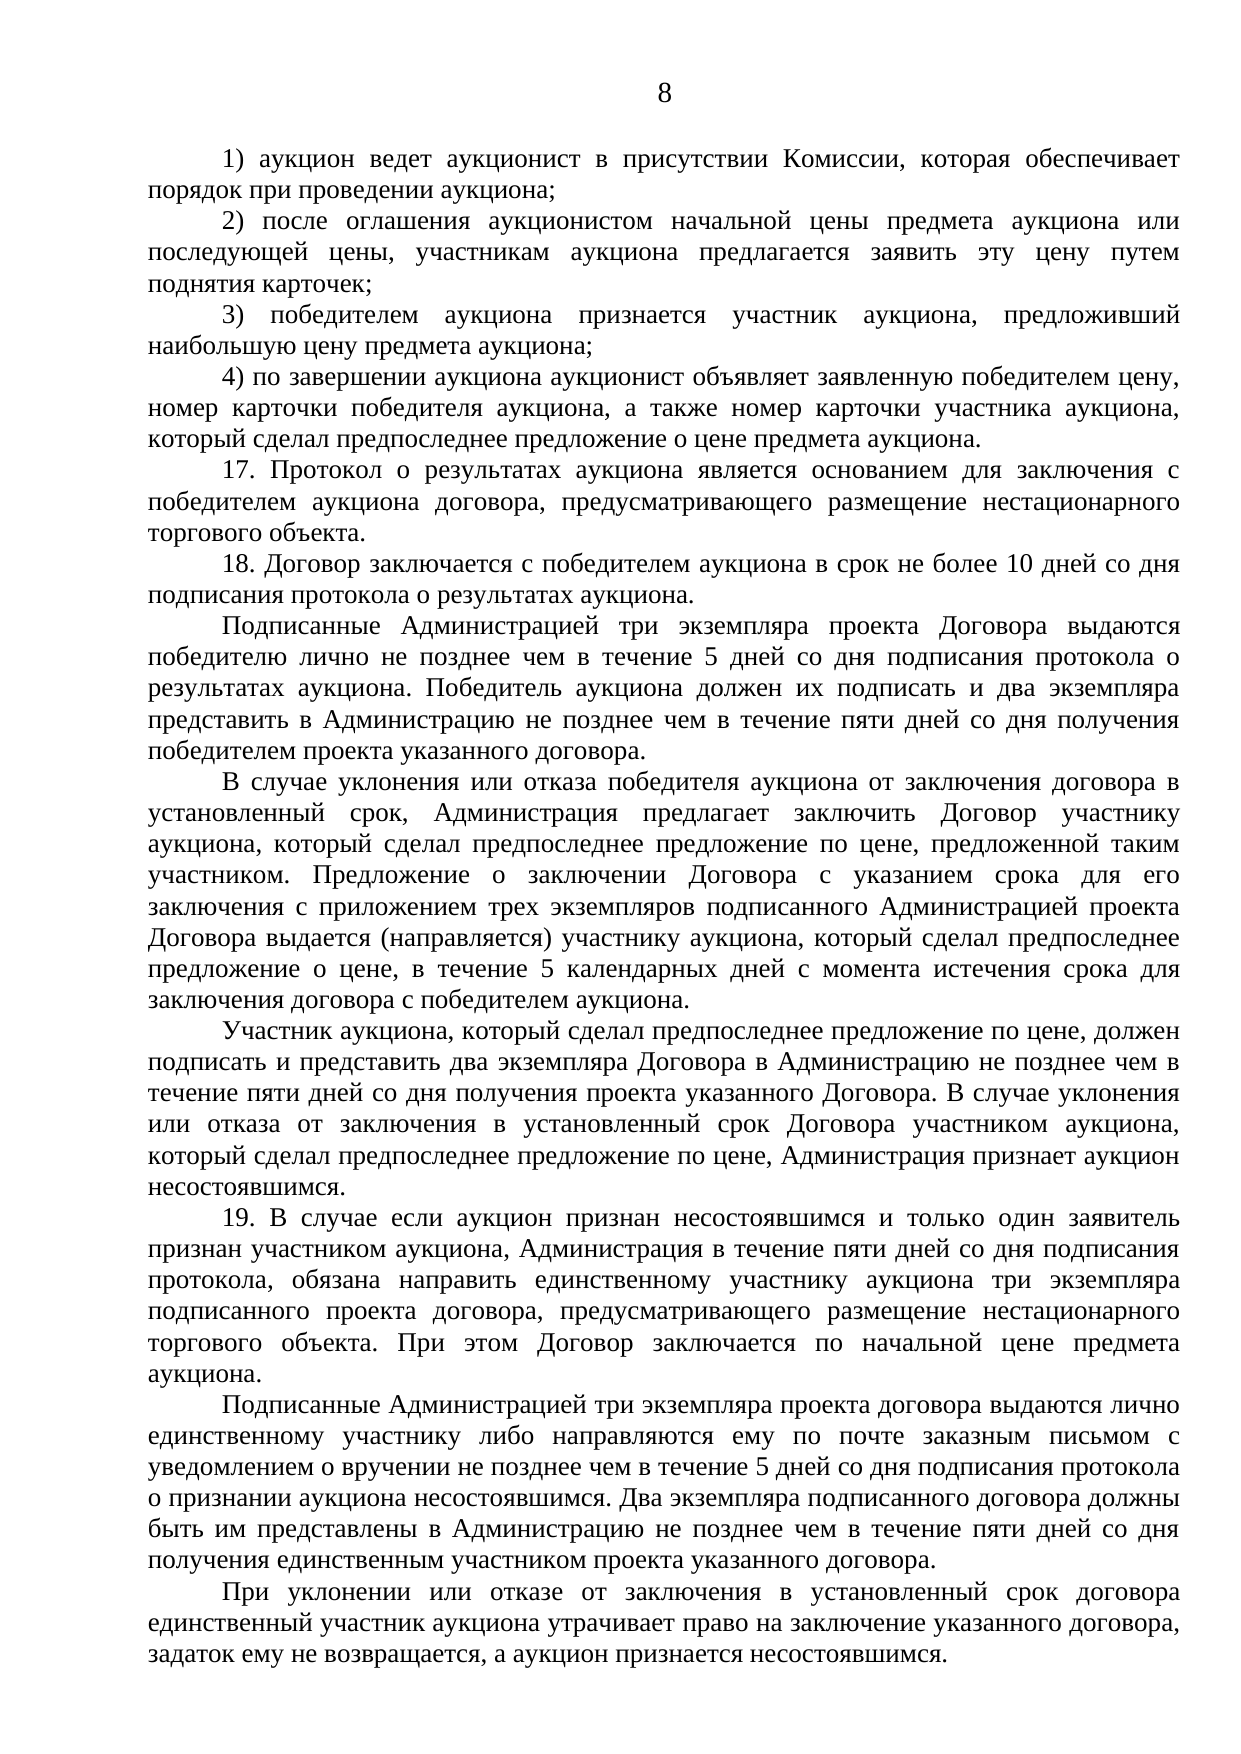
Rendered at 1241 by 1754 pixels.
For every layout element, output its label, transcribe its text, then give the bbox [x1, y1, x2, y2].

text Подписанные Администрацией три экземпляра проекта Договора выдаются победителю лично не позднее чем в течение 5 дней со дня подписания протокола о результатах аукциона. Победитель аукциона должен их подписать и два экземпляра представить в Администрацию не позднее чем в течение пяти дней со дня получения победителем проекта указанного договора. [148, 609, 1181, 765]
text 2) после оглашения аукционистом начальной цены предмета аукциона или последующей цены, участникам аукциона предлагается заявить эту цену путем поднятия карточек; [148, 204, 1181, 298]
text 4) по завершении аукциона аукционист объявляет заявленную победителем цену, номер карточки победителя аукциона, а также номер карточки участника аукциона, который сделал предпоследнее предложение о цене предмета аукциона. [148, 360, 1181, 453]
text В случае уклонения или отказа победителя аукциона от заключения договора в установленный срок, Администрация предлагает заключить Договор участнику аукциона, который сделал предпоследнее предложение по цене, предложенной таким участником. Предложение о заключении Договора с указанием срока для его заключения с приложением трех экземпляров подписанного Администрацией проекта Договора выдается (направляется) участнику аукциона, который сделал предпоследнее предложение о цене, в течение 5 календарных дней с момента истечения срока для заключения договора с победителем аукциона. [148, 765, 1181, 1014]
text Участник аукциона, который сделал предпоследнее предложение по цене, должен подписать и представить два экземпляра Договора в Администрацию не позднее чем в течение пяти дней со дня получения проекта указанного Договора. В случае уклонения или отказа от заключения в установленный срок Договора участником аукциона, который сделал предпоследнее предложение по цене, Администрация признает аукцион несостоявшимся. [148, 1014, 1181, 1201]
text 3) победителем аукциона признается участник аукциона, предложивший наибольшую цену предмета аукциона; [148, 298, 1181, 360]
text 17. Протокол о результатах аукциона является основанием для заключения с победителем аукциона договора, предусматривающего размещение нестационарного торгового объекта. [148, 453, 1181, 547]
text 1) аукцион ведет аукционист в присутствии Комиссии, которая обеспечивает порядок при проведении аукциона; [148, 142, 1181, 204]
text Подписанные Администрацией три экземпляра проекта договора выдаются лично единственному участнику либо направляются ему по почте заказным письмом с уведомлением о вручении не позднее чем в течение 5 дней со дня подписания протокола о признании аукциона несостоявшимся. Два экземпляра подписанного договора должны быть им представлены в Администрацию не позднее чем в течение пяти дней со дня получения единственным участником проекта указанного договора. [148, 1388, 1181, 1575]
text При уклонении или отказе от заключения в установленный срок договора единственный участник аукциона утрачивает право на заключение указанного договора, задаток ему не возвращается, а аукцион признается несостоявшимся. [148, 1575, 1181, 1668]
text 19. В случае если аукцион признан несостоявшимся и только один заявитель признан участником аукциона, Администрация в течение пяти дней со дня подписания протокола, обязана направить единственному участнику аукциона три экземпляра подписанного проекта договора, предусматривающего размещение нестационарного торгового объекта. При этом Договор заключается по начальной цене предмета аукциона. [148, 1201, 1181, 1388]
text 18. Договор заключается с победителем аукциона в срок не более 10 дней со дня подписания протокола о результатах аукциона. [148, 547, 1181, 609]
